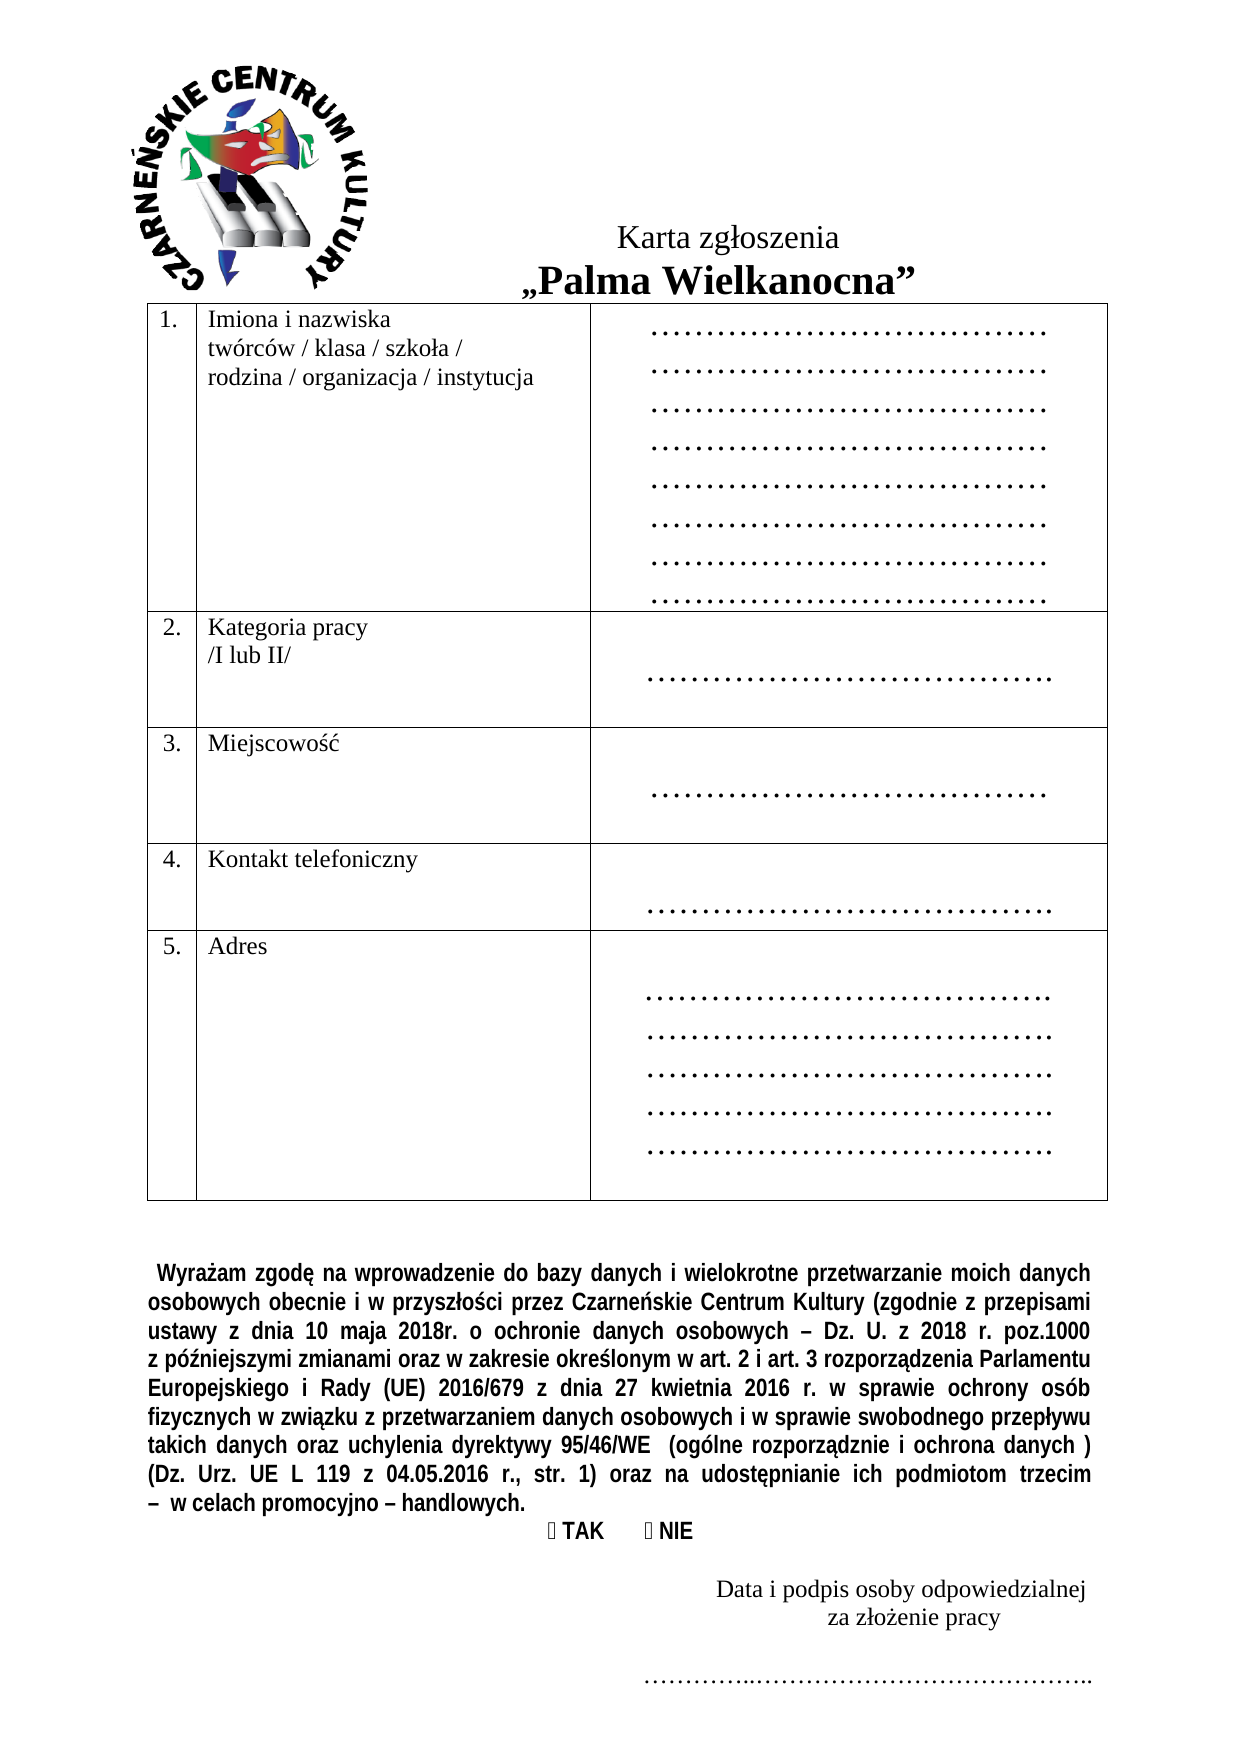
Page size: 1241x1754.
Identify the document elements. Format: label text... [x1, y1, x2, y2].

table_cell ………………………………. [591, 844, 1107, 930]
text  TAK  NIE [148, 1516, 1093, 1545]
text [148, 234, 165, 255]
text Wyrażam zgodę na wprowadzenie do bazy danych i wielokrotne przetwarzanie moich danych osobowych obecnie i w przyszłości przez Czarneńskie Centrum Kultury (zgodnie z przepisami ustawy z dnia 10 maja 2018r. o ochronie danych osobowych – Dz. U. z 2018 r. poz.1000 z późniejszymi zmianami oraz w zakresie określonym w art. 2 i art. 3 rozporządzenia Parlamentu Europejskiego i Rady (UE) 2016/679 z dnia 27 kwietnia 2016 r. w sprawie ochrony osób fizycznych w związku z przetwarzaniem danych osobowych i w sprawie swobodnego przepływu takich danych oraz uchylenia dyrektywy 95/46/WE (ogólne rozporządznie i ochrona danych ) (Dz. Urz. UE L 119 z 04.05.2016 r., str. 1) oraz na udostępnianie ich podmiotom trzecim – w celach promocyjno – handlowych. [148, 1258, 1093, 1516]
table_header 1. [148, 304, 196, 611]
table_cell ………………………………. ………………………………. ………………………………. ………………………………. ………………………………. [591, 931, 1107, 1199]
text Karta zgłoszenia [156, 217, 1093, 255]
table_cell 4. [148, 844, 196, 930]
table_cell 3. [148, 728, 196, 843]
text za złożenie pracy [148, 1602, 1093, 1631]
table_cell ………………………………. [591, 612, 1107, 727]
text …………..………………………………….. [148, 1660, 1093, 1689]
table_cell Adres [197, 931, 590, 1199]
table_cell 2. [148, 612, 196, 727]
text „Palma Wielkanocna” [148, 255, 1093, 303]
table_cell 5. [148, 931, 196, 1199]
table_cell Miejscowość [197, 728, 590, 843]
table_cell Kategoria pracy /I lub II/ [197, 612, 590, 727]
table_header ……………………………… ……………………………… ……………………………… ……………………………… ……………………………… ……………………………… ……………………………… ……………………………… [591, 304, 1107, 611]
table_header Imiona i nazwiska twórców / klasa / szkoła / rodzina / organizacja / instytucja [197, 304, 590, 611]
table_cell ……………………………… [591, 728, 1107, 843]
table_cell Kontakt telefoniczny [197, 844, 590, 930]
text Data i podpis osoby odpowiedzialnej [148, 1574, 1093, 1602]
